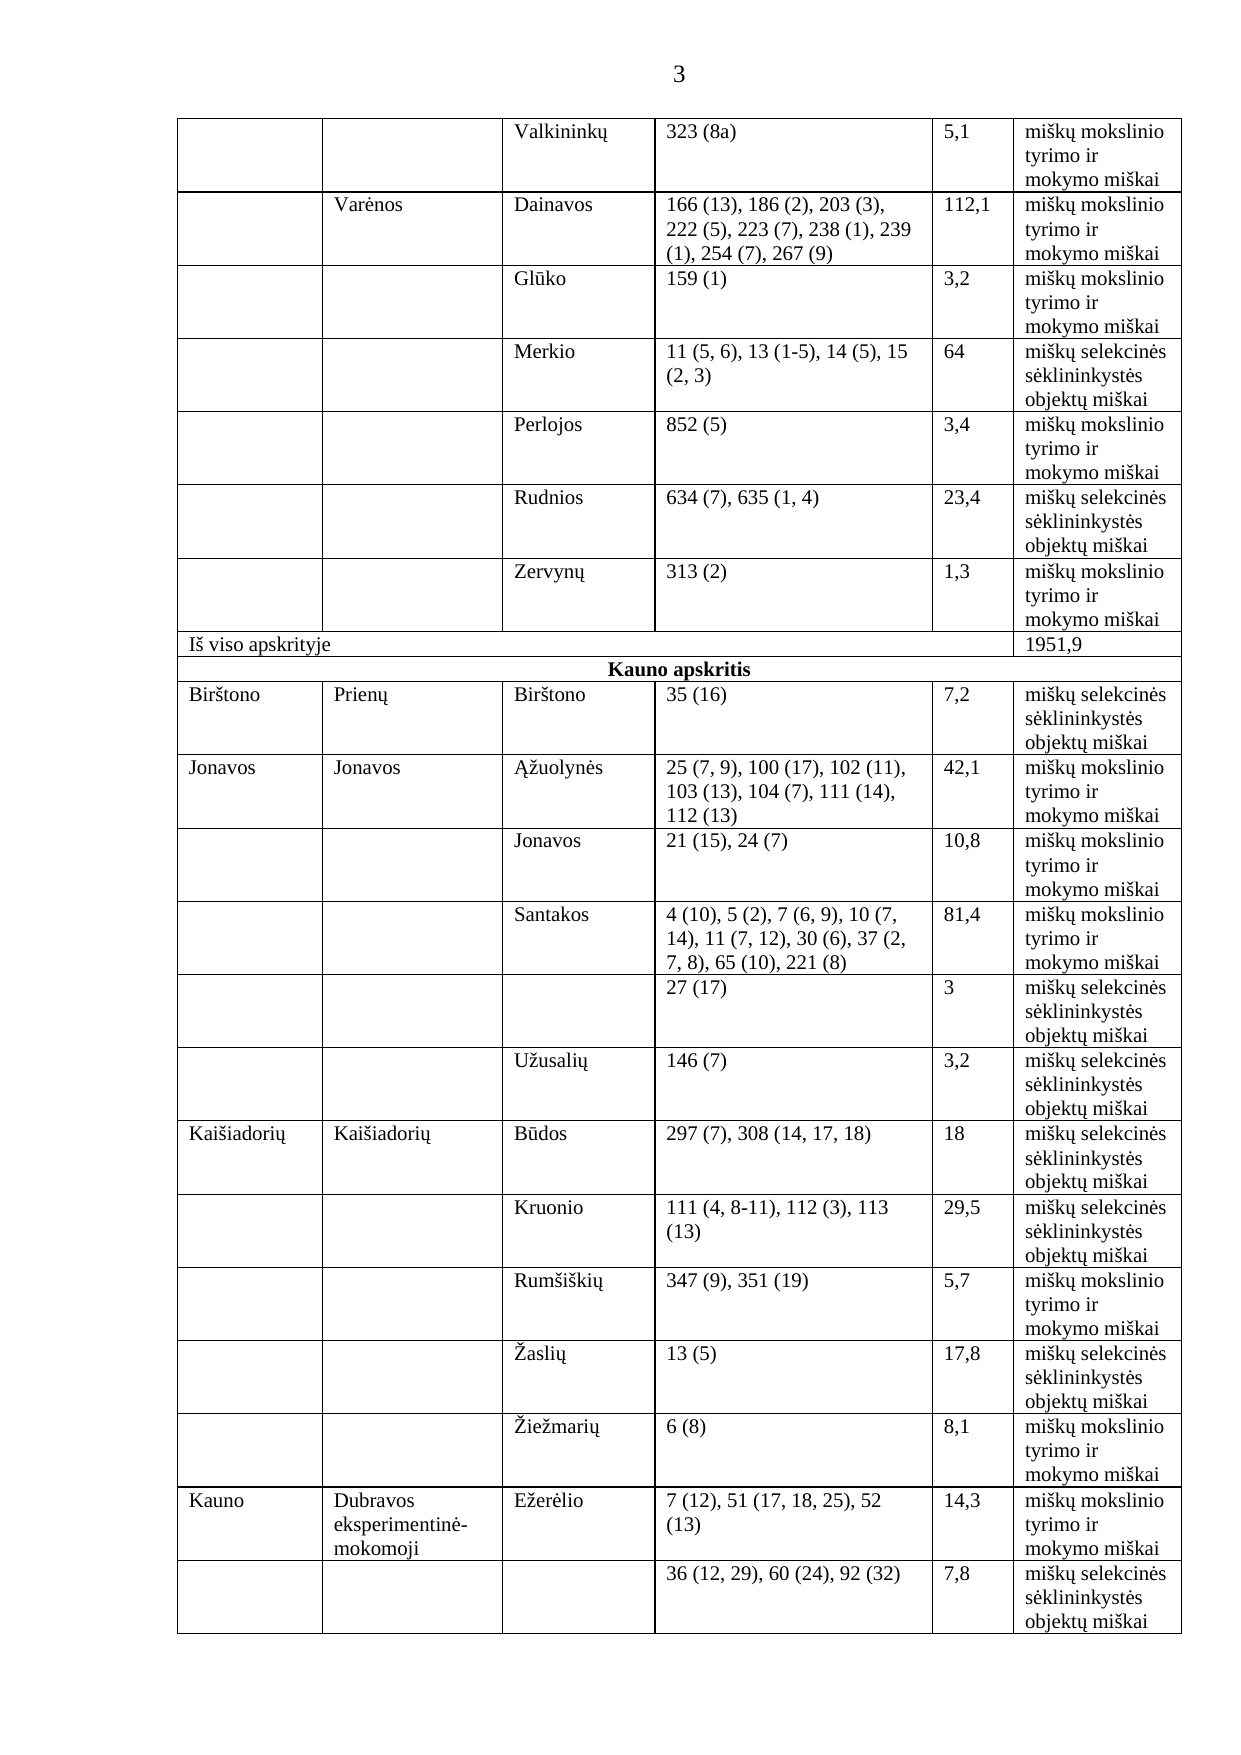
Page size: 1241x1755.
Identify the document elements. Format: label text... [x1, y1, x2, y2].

table_cell 159 (1) [656, 266, 932, 338]
table_cell 13 (5) [656, 1341, 932, 1413]
table_cell miškų mokslinio tyrimo ir mokymo miškai [1014, 119, 1181, 191]
table_cell 3,4 [933, 412, 1013, 484]
table_cell 5,7 [933, 1268, 1013, 1340]
table_cell Kaišiadorių [178, 1121, 322, 1193]
table_cell Kruonio [503, 1195, 654, 1267]
table_cell [178, 1414, 322, 1486]
table_cell Žiežmarių [503, 1414, 654, 1486]
table_cell [178, 1561, 322, 1633]
table_cell [178, 1195, 322, 1267]
table_cell Birštono [503, 682, 654, 754]
table_cell Merkio [503, 339, 654, 411]
table_cell miškų mokslinio tyrimo ir mokymo miškai [1014, 1488, 1181, 1560]
table_cell 18 [933, 1121, 1013, 1193]
table_cell Ežerėlio [503, 1488, 654, 1560]
table_cell 36 (12, 29), 60 (24), 92 (32) [656, 1561, 932, 1633]
table_cell Jonavos [323, 755, 502, 827]
table_cell Birštono [178, 682, 322, 754]
table_cell [503, 1561, 654, 1633]
table_cell 21 (15), 24 (7) [656, 829, 932, 901]
table_cell Rudnios [503, 485, 654, 557]
table_cell [323, 902, 502, 974]
table_cell miškų selekcinės sėklininkystės objektų miškai [1014, 682, 1181, 754]
table_cell Glūko [503, 266, 654, 338]
table_cell [178, 902, 322, 974]
table_cell miškų mokslinio tyrimo ir mokymo miškai [1014, 412, 1181, 484]
table_cell Valkininkų [503, 119, 654, 191]
table_cell miškų selekcinės sėklininkystės objektų miškai [1014, 1341, 1181, 1413]
table_cell [323, 1341, 502, 1413]
table_cell Žaslių [503, 1341, 654, 1413]
table_cell miškų selekcinės sėklininkystės objektų miškai [1014, 1048, 1181, 1120]
table_cell 25 (7, 9), 100 (17), 102 (11), 103 (13), 104 (7), 111 (14), 112 (13) [656, 755, 932, 827]
table_cell miškų selekcinės sėklininkystės objektų miškai [1014, 1561, 1181, 1633]
table_cell miškų mokslinio tyrimo ir mokymo miškai [1014, 1414, 1181, 1486]
table_cell 17,8 [933, 1341, 1013, 1413]
table_cell miškų selekcinės sėklininkystės objektų miškai [1014, 339, 1181, 411]
table_cell 23,4 [933, 485, 1013, 557]
table_cell 634 (7), 635 (1, 4) [656, 485, 932, 557]
table_cell [178, 412, 322, 484]
table_cell [178, 193, 322, 264]
table_cell 323 (8a) [656, 119, 932, 191]
table_cell Jonavos [178, 755, 322, 827]
table_cell [323, 266, 502, 338]
table_cell 1951,9 [1014, 632, 1181, 656]
table_cell [323, 485, 502, 557]
table_cell 64 [933, 339, 1013, 411]
table_cell [323, 1561, 502, 1633]
table_cell 7,2 [933, 682, 1013, 754]
table_cell 14,3 [933, 1488, 1013, 1560]
table_cell 297 (7), 308 (14, 17, 18) [656, 1121, 932, 1193]
table_cell miškų mokslinio tyrimo ir mokymo miškai [1014, 755, 1181, 827]
table_cell [323, 975, 502, 1047]
table_cell Būdos [503, 1121, 654, 1193]
table_cell Dainavos [503, 193, 654, 264]
table_cell 42,1 [933, 755, 1013, 827]
table_cell Užusalių [503, 1048, 654, 1120]
table_cell 852 (5) [656, 412, 932, 484]
table_cell Perlojos [503, 412, 654, 484]
table_cell 7 (12), 51 (17, 18, 25), 52 (13) [656, 1488, 932, 1560]
table_cell 112,1 [933, 193, 1013, 264]
table_cell 3,2 [933, 1048, 1013, 1120]
table_cell miškų mokslinio tyrimo ir mokymo miškai [1014, 1268, 1181, 1340]
table_cell 166 (13), 186 (2), 203 (3), 222 (5), 223 (7), 238 (1), 239 (1), 254 (7), 267 (9) [656, 193, 932, 264]
table_cell [323, 119, 502, 191]
table_cell [178, 1268, 322, 1340]
table_cell 6 (8) [656, 1414, 932, 1486]
table_cell Ąžuolynės [503, 755, 654, 827]
table_cell miškų selekcinės sėklininkystės objektų miškai [1014, 1195, 1181, 1267]
table_cell miškų selekcinės sėklininkystės objektų miškai [1014, 1121, 1181, 1193]
table_cell 10,8 [933, 829, 1013, 901]
table_cell [178, 339, 322, 411]
table_cell 313 (2) [656, 559, 932, 631]
table_cell 4 (10), 5 (2), 7 (6, 9), 10 (7, 14), 11 (7, 12), 30 (6), 37 (2, 7, 8), 65 (10), 221 (8) [656, 902, 932, 974]
table_cell 3 [933, 975, 1013, 1047]
table_cell [178, 1048, 322, 1120]
table_cell [323, 412, 502, 484]
table_cell 7,8 [933, 1561, 1013, 1633]
table_cell 111 (4, 8-11), 112 (3), 113 (13) [656, 1195, 932, 1267]
table_cell miškų selekcinės sėklininkystės objektų miškai [1014, 975, 1181, 1047]
table_cell Rumšiškių [503, 1268, 654, 1340]
table_cell [323, 1414, 502, 1486]
table_cell miškų mokslinio tyrimo ir mokymo miškai [1014, 559, 1181, 631]
table_cell [178, 975, 322, 1047]
table_cell miškų mokslinio tyrimo ir mokymo miškai [1014, 902, 1181, 974]
table_cell 11 (5, 6), 13 (1-5), 14 (5), 15 (2, 3) [656, 339, 932, 411]
table_cell [178, 266, 322, 338]
table_cell miškų mokslinio tyrimo ir mokymo miškai [1014, 266, 1181, 338]
table_cell Dubravos eksperimentinė- mokomoji [323, 1488, 502, 1560]
table_cell 27 (17) [656, 975, 932, 1047]
table_cell miškų mokslinio tyrimo ir mokymo miškai [1014, 193, 1181, 264]
table_cell Santakos [503, 902, 654, 974]
table_cell [178, 119, 322, 191]
table_cell 29,5 [933, 1195, 1013, 1267]
table_cell [323, 1268, 502, 1340]
table_cell 81,4 [933, 902, 1013, 974]
table_cell [178, 1341, 322, 1413]
table_cell Zervynų [503, 559, 654, 631]
table_cell miškų mokslinio tyrimo ir mokymo miškai [1014, 829, 1181, 901]
table_cell 347 (9), 351 (19) [656, 1268, 932, 1340]
table_cell [323, 1048, 502, 1120]
table_cell [503, 975, 654, 1047]
table_cell [323, 1195, 502, 1267]
table_cell 1,3 [933, 559, 1013, 631]
table_cell [178, 485, 322, 557]
table_cell 8,1 [933, 1414, 1013, 1486]
table_cell miškų selekcinės sėklininkystės objektų miškai [1014, 485, 1181, 557]
table_cell Kauno [178, 1488, 322, 1560]
table_cell [178, 829, 322, 901]
table_cell [323, 559, 502, 631]
table_cell Varėnos [323, 193, 502, 264]
table_cell [178, 559, 322, 631]
table_cell 146 (7) [656, 1048, 932, 1120]
table_cell Kaišiadorių [323, 1121, 502, 1193]
table_cell 35 (16) [656, 682, 932, 754]
table_cell Prienų [323, 682, 502, 754]
table_cell Iš viso apskrityje [178, 632, 1013, 656]
table_cell Jonavos [503, 829, 654, 901]
table_cell [323, 829, 502, 901]
table_cell Kauno apskritis [178, 657, 1181, 681]
table_cell [323, 339, 502, 411]
table_cell 5,1 [933, 119, 1013, 191]
table_cell 3,2 [933, 266, 1013, 338]
